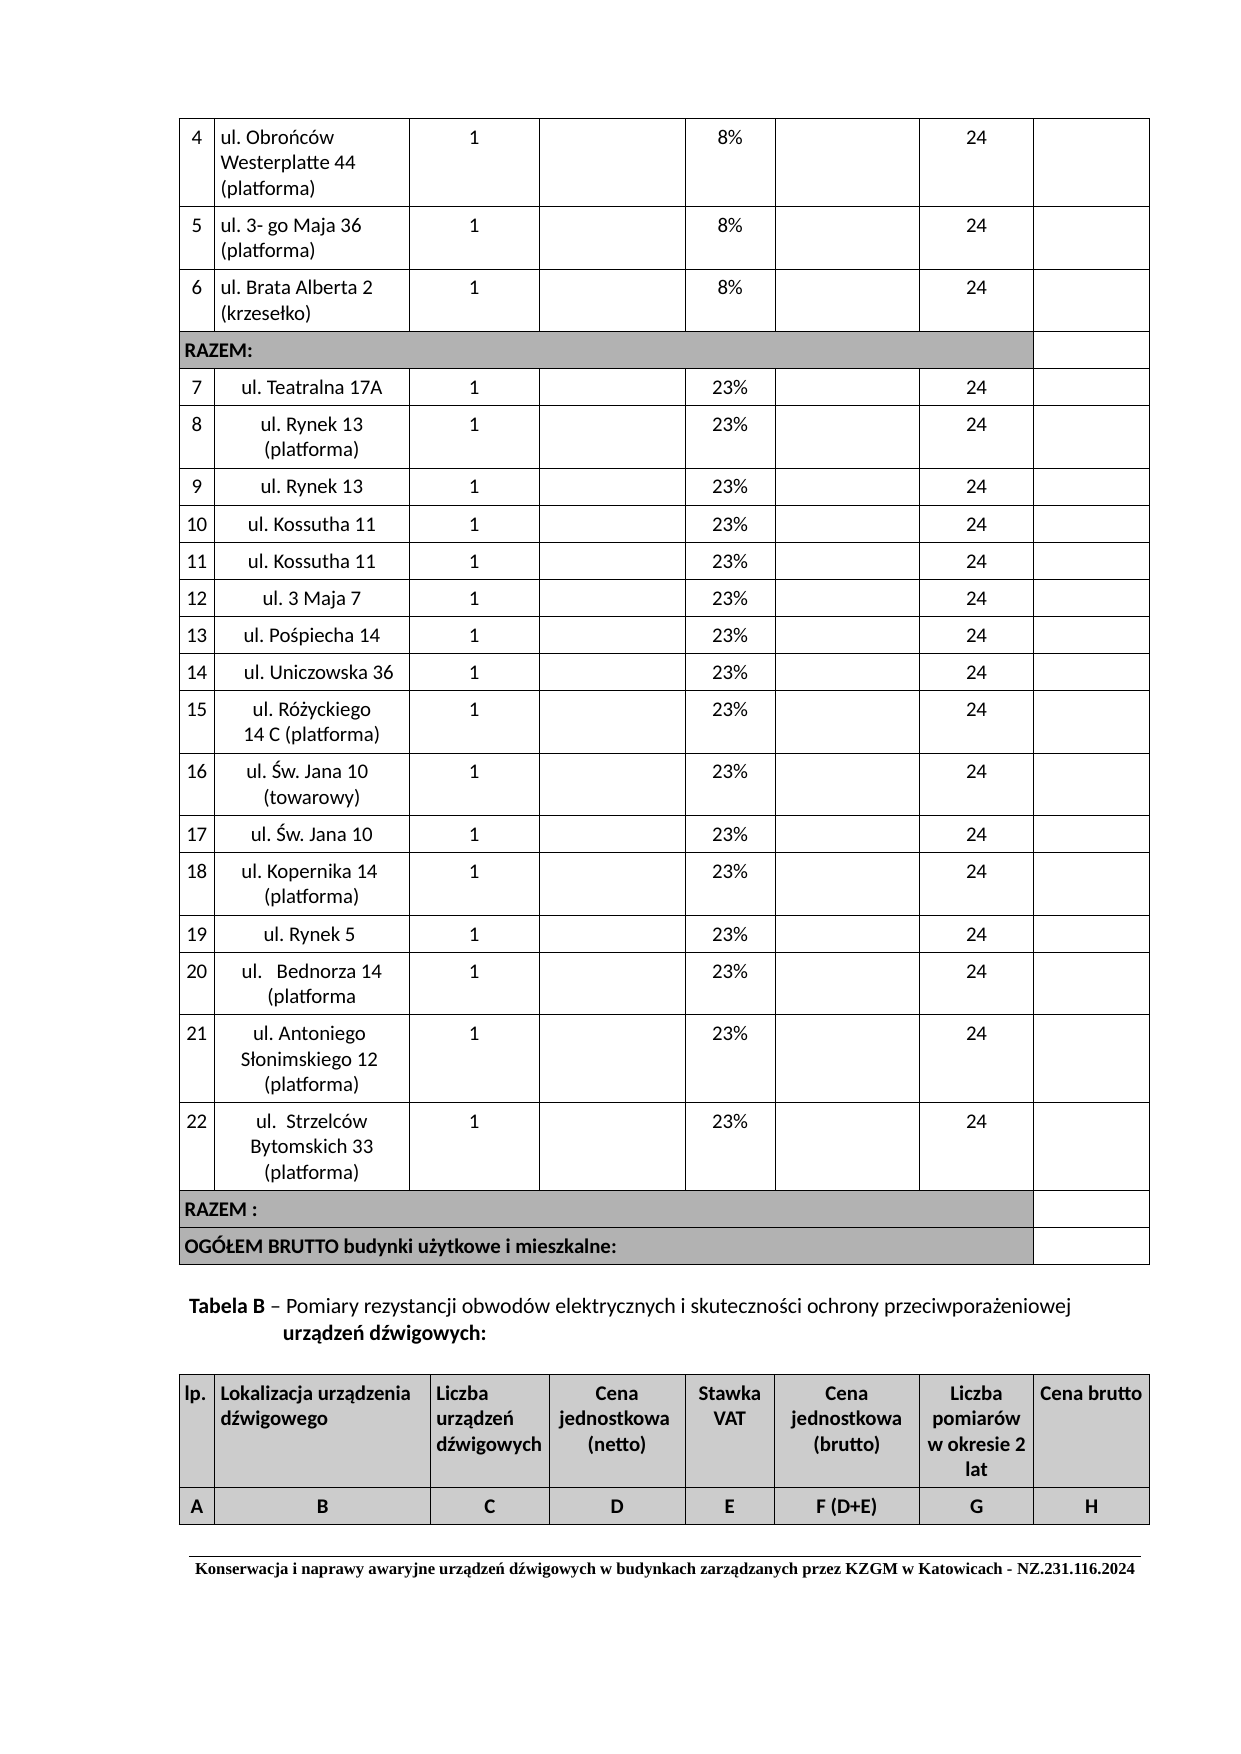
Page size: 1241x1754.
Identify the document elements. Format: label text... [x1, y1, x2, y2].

table_header Cena jednostkowa (brutto) [775, 1375, 919, 1487]
table_cell 24 [920, 853, 1033, 915]
table_cell [1034, 691, 1149, 753]
table_cell [540, 580, 685, 616]
table_cell [540, 853, 685, 915]
table_cell [1034, 207, 1149, 268]
table_cell 6 [180, 270, 214, 331]
table_cell 8 [180, 406, 214, 468]
table_cell 24 [920, 270, 1033, 331]
table_cell 14 [180, 654, 214, 690]
table_cell ul. Uniczowska 36 [215, 654, 409, 690]
text urządzeń dźwigowych: [189, 1319, 1141, 1346]
table_cell [776, 853, 919, 915]
table_cell 1 [410, 406, 539, 468]
table_cell ul. Bednorza 14 (platforma [215, 953, 409, 1014]
text Tabela B – Pomiary rezystancji obwodów elektrycznych i skuteczności ochrony przeciwporażeniowej [189, 1293, 1141, 1319]
table_cell 23% [686, 654, 775, 690]
table_cell 24 [920, 543, 1033, 579]
table_cell [1034, 754, 1149, 815]
table_cell [540, 119, 685, 206]
table_cell 21 [180, 1015, 214, 1102]
table_cell 24 [920, 406, 1033, 468]
table_cell ul. Św. Jana 10 [215, 816, 409, 852]
table_cell [1034, 1191, 1149, 1227]
table_cell 1 [410, 543, 539, 579]
table_cell [1034, 369, 1149, 405]
table_cell [540, 406, 685, 468]
table_cell 16 [180, 754, 214, 815]
table_cell 1 [410, 369, 539, 405]
table_cell 23% [686, 406, 775, 468]
table_cell E [686, 1488, 774, 1524]
table_cell [1034, 617, 1149, 653]
table_cell ul. 3 Maja 7 [215, 580, 409, 616]
table_cell [1034, 406, 1149, 468]
table_cell [540, 1015, 685, 1102]
table_cell 23% [686, 916, 775, 952]
table_cell [776, 207, 919, 268]
table_cell ul. Teatralna 17A [215, 369, 409, 405]
table_cell 1 [410, 270, 539, 331]
table_cell [776, 406, 919, 468]
table_cell 13 [180, 617, 214, 653]
table_cell F (D+E) [775, 1488, 919, 1524]
table_cell [776, 754, 919, 815]
table_cell [540, 916, 685, 952]
table_cell ul. Strzelców Bytomskich 33 (platforma) [215, 1103, 409, 1190]
table_cell [776, 270, 919, 331]
table_cell [540, 506, 685, 542]
table_cell 24 [920, 369, 1033, 405]
table_cell 24 [920, 580, 1033, 616]
table_cell [1034, 580, 1149, 616]
table_cell [540, 953, 685, 1014]
table_cell 1 [410, 119, 539, 206]
table_cell [1034, 654, 1149, 690]
table_cell 23% [686, 617, 775, 653]
table_cell ul. Obrońców Westerplatte 44 (platforma) [215, 119, 409, 206]
table_cell 23% [686, 580, 775, 616]
table_cell RAZEM: [180, 332, 1033, 368]
table_cell [776, 617, 919, 653]
table_cell [540, 1103, 685, 1190]
table_cell [540, 816, 685, 852]
table_cell 1 [410, 953, 539, 1014]
table_cell RAZEM : [180, 1191, 1033, 1227]
table_cell [1034, 916, 1149, 952]
table_cell 23% [686, 506, 775, 542]
table_cell 23% [686, 853, 775, 915]
table_cell [540, 754, 685, 815]
table_cell [540, 270, 685, 331]
table_cell 23% [686, 469, 775, 505]
table_cell [540, 691, 685, 753]
table_cell 8% [686, 270, 775, 331]
table_cell [776, 119, 919, 206]
table_cell 1 [410, 1103, 539, 1190]
table_header Cena jednostkowa (netto) [550, 1375, 685, 1487]
table_cell ul. Św. Jana 10 (towarowy) [215, 754, 409, 815]
table_cell [1034, 119, 1149, 206]
table_cell [776, 506, 919, 542]
table_cell [540, 469, 685, 505]
table_cell 1 [410, 754, 539, 815]
table_cell 23% [686, 953, 775, 1014]
table_cell 8% [686, 207, 775, 268]
table_cell [1034, 1228, 1149, 1264]
table_cell C [431, 1488, 549, 1524]
table_cell 1 [410, 691, 539, 753]
table_cell [1034, 1103, 1149, 1190]
table_cell 1 [410, 1015, 539, 1102]
table_cell 23% [686, 1015, 775, 1102]
table_cell [776, 816, 919, 852]
table_cell 24 [920, 691, 1033, 753]
table_cell 23% [686, 369, 775, 405]
table_cell 24 [920, 207, 1033, 268]
table_cell [776, 953, 919, 1014]
table_header lp. [180, 1375, 214, 1487]
table_cell 23% [686, 754, 775, 815]
table_cell [540, 654, 685, 690]
table_cell 24 [920, 469, 1033, 505]
table_cell 24 [920, 953, 1033, 1014]
table_header Stawka VAT [686, 1375, 774, 1487]
table_cell [776, 580, 919, 616]
table_cell [1034, 1015, 1149, 1102]
table_cell 5 [180, 207, 214, 268]
table_cell [776, 1015, 919, 1102]
table_cell ul. Rynek 13 (platforma) [215, 406, 409, 468]
table_cell ul. Pośpiecha 14 [215, 617, 409, 653]
table_cell 1 [410, 654, 539, 690]
table_header Lokalizacja urządzenia dźwigowego [215, 1375, 430, 1487]
table_cell [1034, 270, 1149, 331]
table_cell 1 [410, 207, 539, 268]
table_cell 19 [180, 916, 214, 952]
table_cell 1 [410, 580, 539, 616]
table_cell ul. Kossutha 11 [215, 506, 409, 542]
table_cell G [920, 1488, 1033, 1524]
table_cell 24 [920, 754, 1033, 815]
table_cell D [550, 1488, 685, 1524]
table_cell [540, 207, 685, 268]
table_cell ul. Brata Alberta 2 (krzesełko) [215, 270, 409, 331]
table_cell 18 [180, 853, 214, 915]
table_cell H [1034, 1488, 1149, 1524]
table_cell A [180, 1488, 214, 1524]
table_cell 1 [410, 469, 539, 505]
table_cell 11 [180, 543, 214, 579]
table_cell 23% [686, 543, 775, 579]
table_cell [540, 369, 685, 405]
table_cell [1034, 816, 1149, 852]
table_cell ul. Antoniego Słonimskiego 12 (platforma) [215, 1015, 409, 1102]
table_cell 9 [180, 469, 214, 505]
table_cell [776, 691, 919, 753]
table_cell [1034, 469, 1149, 505]
table_cell ul. Rynek 5 [215, 916, 409, 952]
table_cell 10 [180, 506, 214, 542]
table_cell 24 [920, 654, 1033, 690]
table_cell 24 [920, 617, 1033, 653]
table_cell [776, 469, 919, 505]
table_header Cena brutto [1034, 1375, 1149, 1487]
table_cell [776, 543, 919, 579]
table_cell 23% [686, 691, 775, 753]
table_cell 1 [410, 617, 539, 653]
table_cell [1034, 543, 1149, 579]
table_cell 15 [180, 691, 214, 753]
table_cell [776, 1103, 919, 1190]
table_cell B [215, 1488, 430, 1524]
table_cell 1 [410, 506, 539, 542]
table_cell ul. Kossutha 11 [215, 543, 409, 579]
table_cell 1 [410, 816, 539, 852]
table_cell ul. Kopernika 14 (platforma) [215, 853, 409, 915]
table_cell 1 [410, 916, 539, 952]
table_cell [776, 369, 919, 405]
table_header Liczba pomiarów w okresie 2 lat [920, 1375, 1033, 1487]
table_cell 24 [920, 1015, 1033, 1102]
table_cell 7 [180, 369, 214, 405]
table_cell [776, 916, 919, 952]
table_cell [540, 543, 685, 579]
table_header Liczba urządzeń dźwigowych [431, 1375, 549, 1487]
table_cell 24 [920, 916, 1033, 952]
table_cell [1034, 506, 1149, 542]
table_cell [1034, 953, 1149, 1014]
table_cell ul. Różyckiego 14 C (platforma) [215, 691, 409, 753]
table_cell ul. 3- go Maja 36 (platforma) [215, 207, 409, 268]
table_cell 24 [920, 506, 1033, 542]
table_cell OGÓŁEM BRUTTO budynki użytkowe i mieszkalne: [180, 1228, 1033, 1264]
table_cell 12 [180, 580, 214, 616]
table_cell 23% [686, 1103, 775, 1190]
table_cell [1034, 332, 1149, 368]
table_cell 17 [180, 816, 214, 852]
table_cell 24 [920, 119, 1033, 206]
table_cell 24 [920, 816, 1033, 852]
table_cell 20 [180, 953, 214, 1014]
table_cell [1034, 853, 1149, 915]
table_cell [776, 654, 919, 690]
table_cell 22 [180, 1103, 214, 1190]
table_cell 8% [686, 119, 775, 206]
table_cell 4 [180, 119, 214, 206]
table_cell 1 [410, 853, 539, 915]
table_cell ul. Rynek 13 [215, 469, 409, 505]
table_cell 24 [920, 1103, 1033, 1190]
table_cell 23% [686, 816, 775, 852]
table_cell [540, 617, 685, 653]
